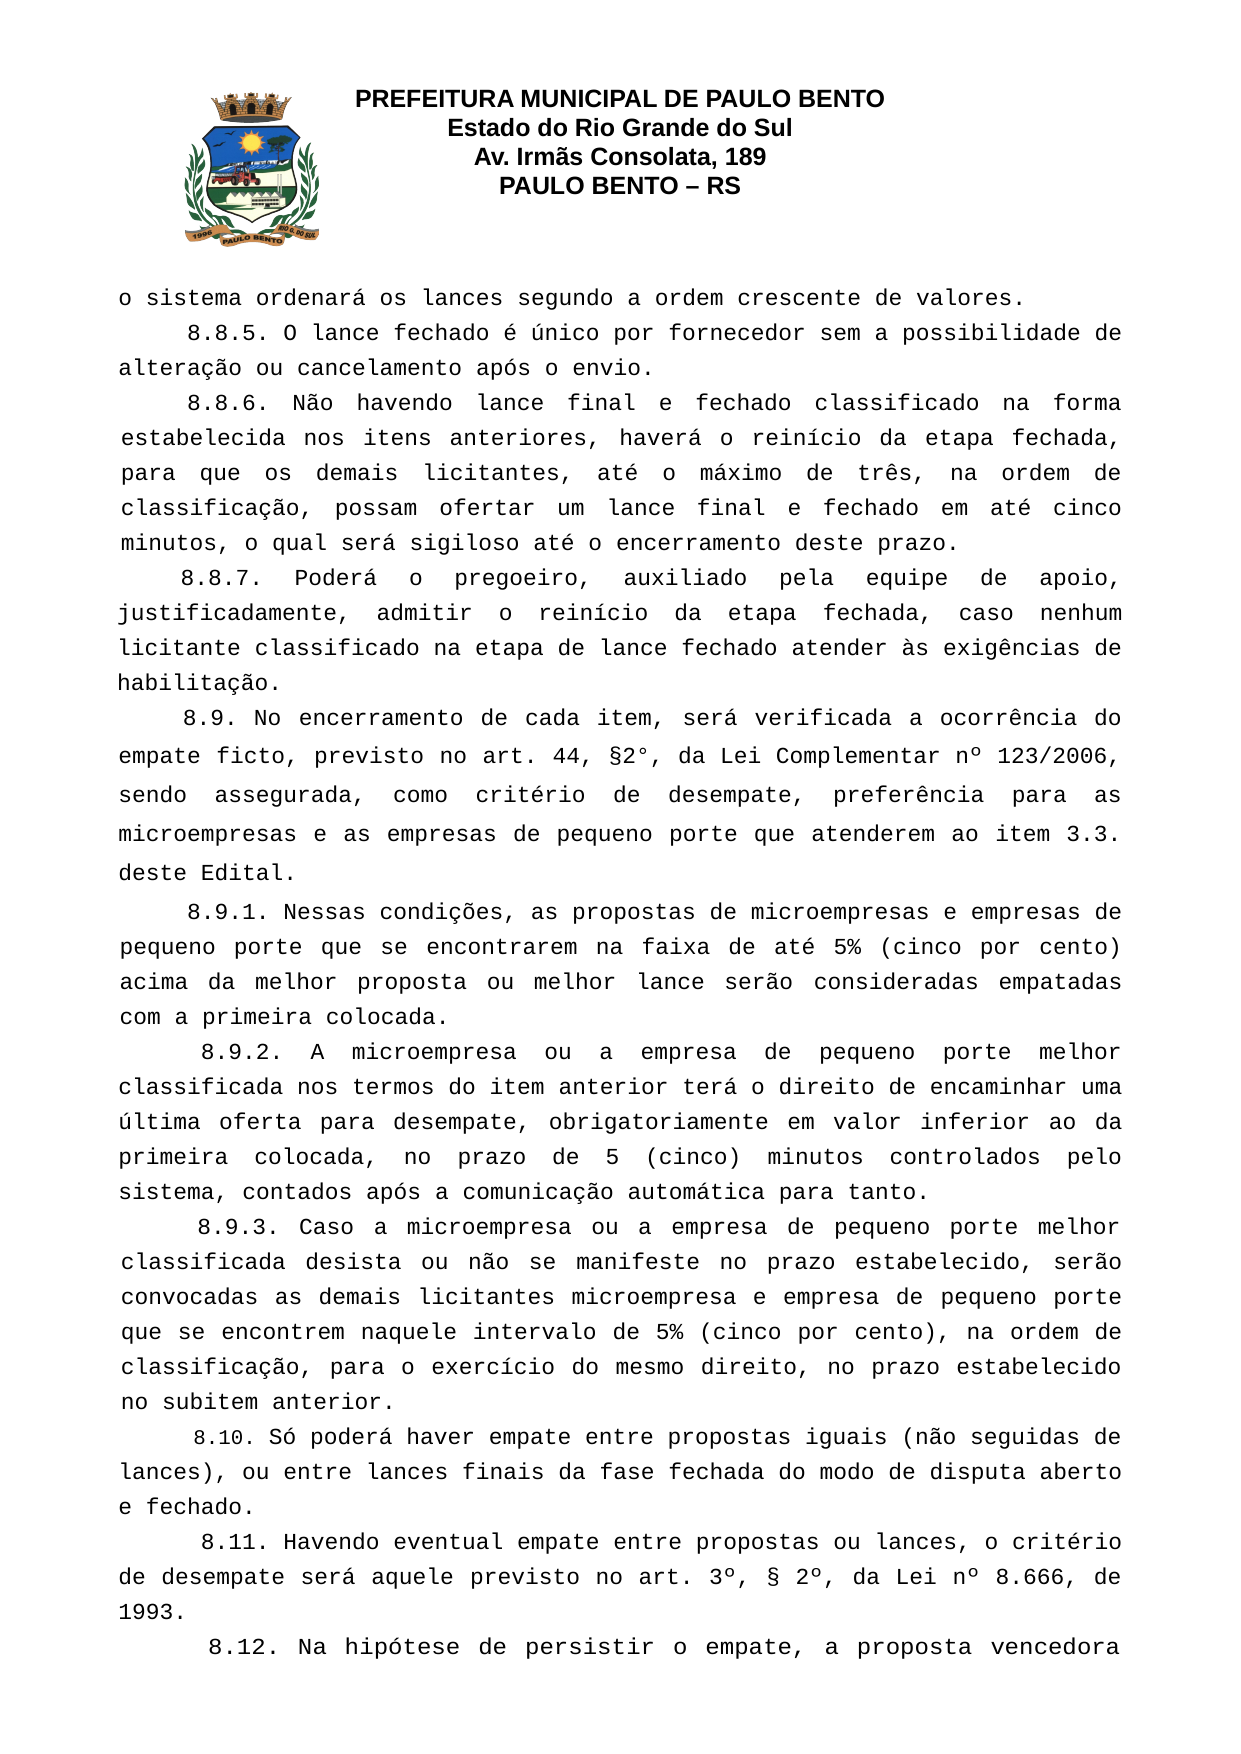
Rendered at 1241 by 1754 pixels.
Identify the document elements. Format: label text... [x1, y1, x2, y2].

list 8.9. No encerramento de cada item, será verificada a ocorrência do empate ficto, previsto no art. 44, §2°, da Lei Complementar nº 123/2006, sendo assegurada, como critério de desempate, preferência para as microempresas e as empresas de pequeno porte que atenderem ao item 3.3. deste Edital. [118, 706, 1122, 887]
list o sistema ordenará os lances segundo a ordem crescente de valores. [118, 286, 1122, 312]
list 8.9.3. Caso a microempresa ou a empresa de pequeno porte melhor classificada desista ou não se manifeste no prazo estabelecido, serão convocadas as demais licitantes microempresa e empresa de pequeno porte que se encontrem naquele intervalo de 5% (cinco por cento), na ordem de classificação, para o exercício do mesmo direito, no prazo estabelecido no subitem anterior. [119, 1215, 1122, 1416]
list 8.8.5. O lance fechado é único por fornecedor sem a possibilidade de alteração ou cancelamento após o envio. [118, 321, 1122, 382]
list 8.11. Havendo eventual empate entre propostas ou lances, o critério de desempate será aquele previsto no art. 3º, § 2º, da Lei nº 8.666, de 1993. [118, 1530, 1122, 1626]
list 8.12. Na hipótese de persistir o empate, a proposta vencedora [118, 1635, 1122, 1661]
picture [184, 92, 319, 247]
list 8.10. Só poderá haver empate entre propostas iguais (não seguidas de lances), ou entre lances finais da fase fechada do modo de disputa aberto e fechado. [118, 1425, 1122, 1521]
list 8.8.6. Não havendo lance final e fechado classificado na forma estabelecida nos itens anteriores, haverá o reinício da etapa fechada, para que os demais licitantes, até o máximo de três, na ordem de classificação, possam ofertar um lance final e fechado em até cinco minutos, o qual será sigiloso até o encerramento deste prazo. [118, 391, 1122, 557]
list 8.8.7. Poderá o pregoeiro, auxiliado pela equipe de apoio, justificadamente, admitir o reinício da etapa fechada, caso nenhum licitante classificado na etapa de lance fechado atender às exigências de habilitação. [117, 566, 1122, 697]
list 8.9.2. A microempresa ou a empresa de pequeno porte melhor classificada nos termos do item anterior terá o direito de encaminhar uma última oferta para desempate, obrigatoriamente em valor inferior ao da primeira colocada, no prazo de 5 (cinco) minutos controlados pelo sistema, contados após a comunicação automática para tanto. [118, 1040, 1122, 1206]
list 8.9.1. Nessas condições, as propostas de microempresas e empresas de pequeno porte que se encontrarem na faixa de até 5% (cinco por cento) acima da melhor proposta ou melhor lance serão consideradas empatadas com a primeira colocada. [118, 900, 1122, 1031]
